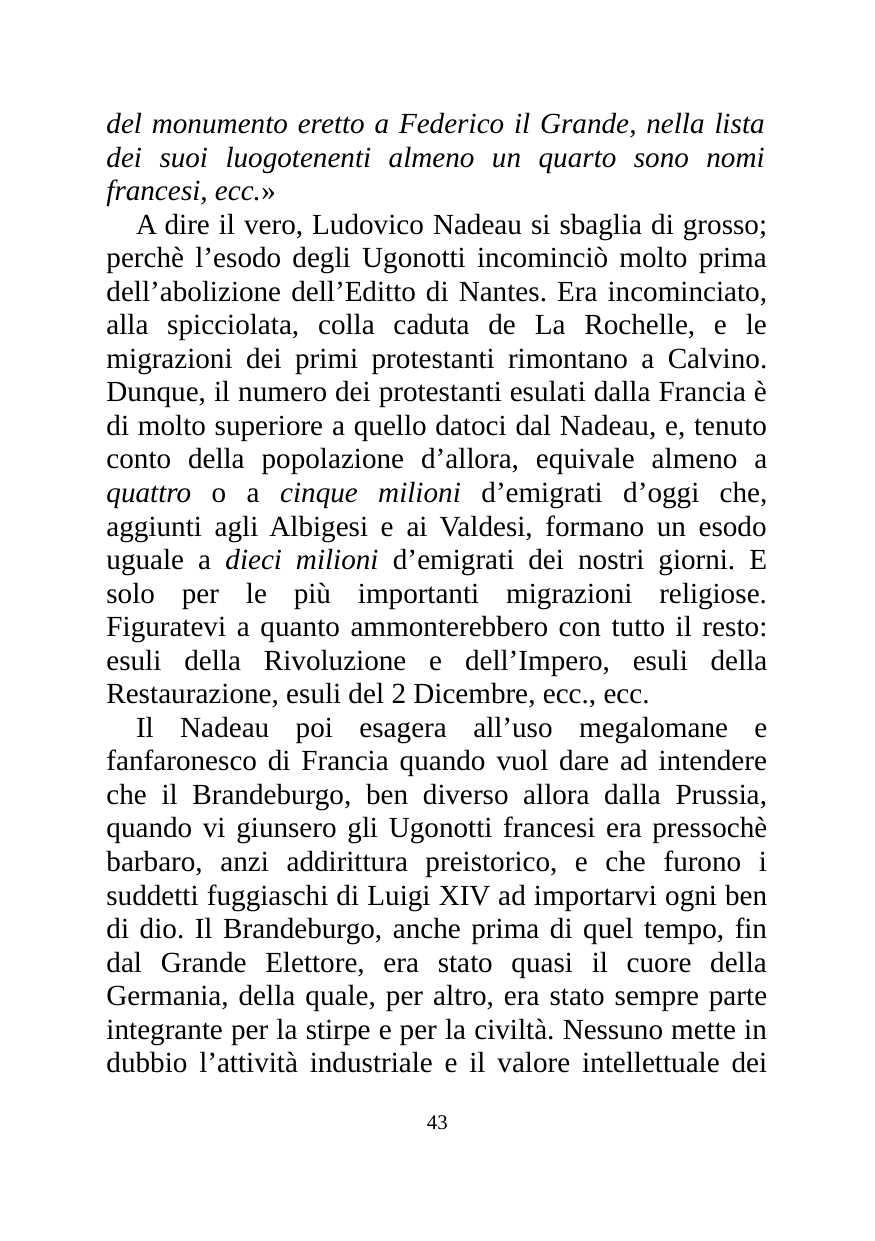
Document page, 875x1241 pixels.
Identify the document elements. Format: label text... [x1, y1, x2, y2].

text Il Nadeau poi esagera all’uso megalomane e fanfaronesco di Francia quando vuol dare ad intendere che il Brandeburgo, ben diverso allora dalla Prussia, quando vi giunsero gli Ugonotti francesi era pressochè barbaro, anzi addirittura preistorico, e che furono i suddetti fuggiaschi di Luigi XIV ad importarvi ogni ben di dio. Il Brandeburgo, anche prima di quel tempo, fin dal Grande Elettore, era stato quasi il cuore della Germania, della quale, per altro, era stato sempre parte integrante per la stirpe e per la civiltà. Nessuno mette in dubbio l’attività industriale e il valore intellettuale dei [106, 710, 768, 1079]
text A dire il vero, Ludovico Nadeau si sbaglia di grosso; perchè l’esodo degli Ugonotti incominciò molto prima dell’abolizione dell’Editto di Nantes. Era incominciato, alla spicciolata, colla caduta de La Rochelle, e le migrazioni dei primi protestanti rimontano a Calvino. Dunque, il numero dei protestanti esulati dalla Francia è di molto superiore a quello datoci dal Nadeau, e, tenuto conto della popolazione d’allora, equivale almeno a quattro o a cinque milioni d’emigrati d’oggi che, aggiunti agli Albigesi e ai Valdesi, formano un esodo uguale a dieci milioni d’emigrati dei nostri giorni. E solo per le più importanti migrazioni religiose. Figuratevi a quanto ammonterebbero con tutto il resto: esuli della Rivoluzione e dell’Impero, esuli della Restaurazione, esuli del 2 Dicembre, ecc., ecc. [106, 207, 768, 710]
text del monumento eretto a Federico il Grande, nella lista dei suoi luogotenenti almeno un quarto sono nomi francesi, ecc.» [106, 106, 768, 207]
